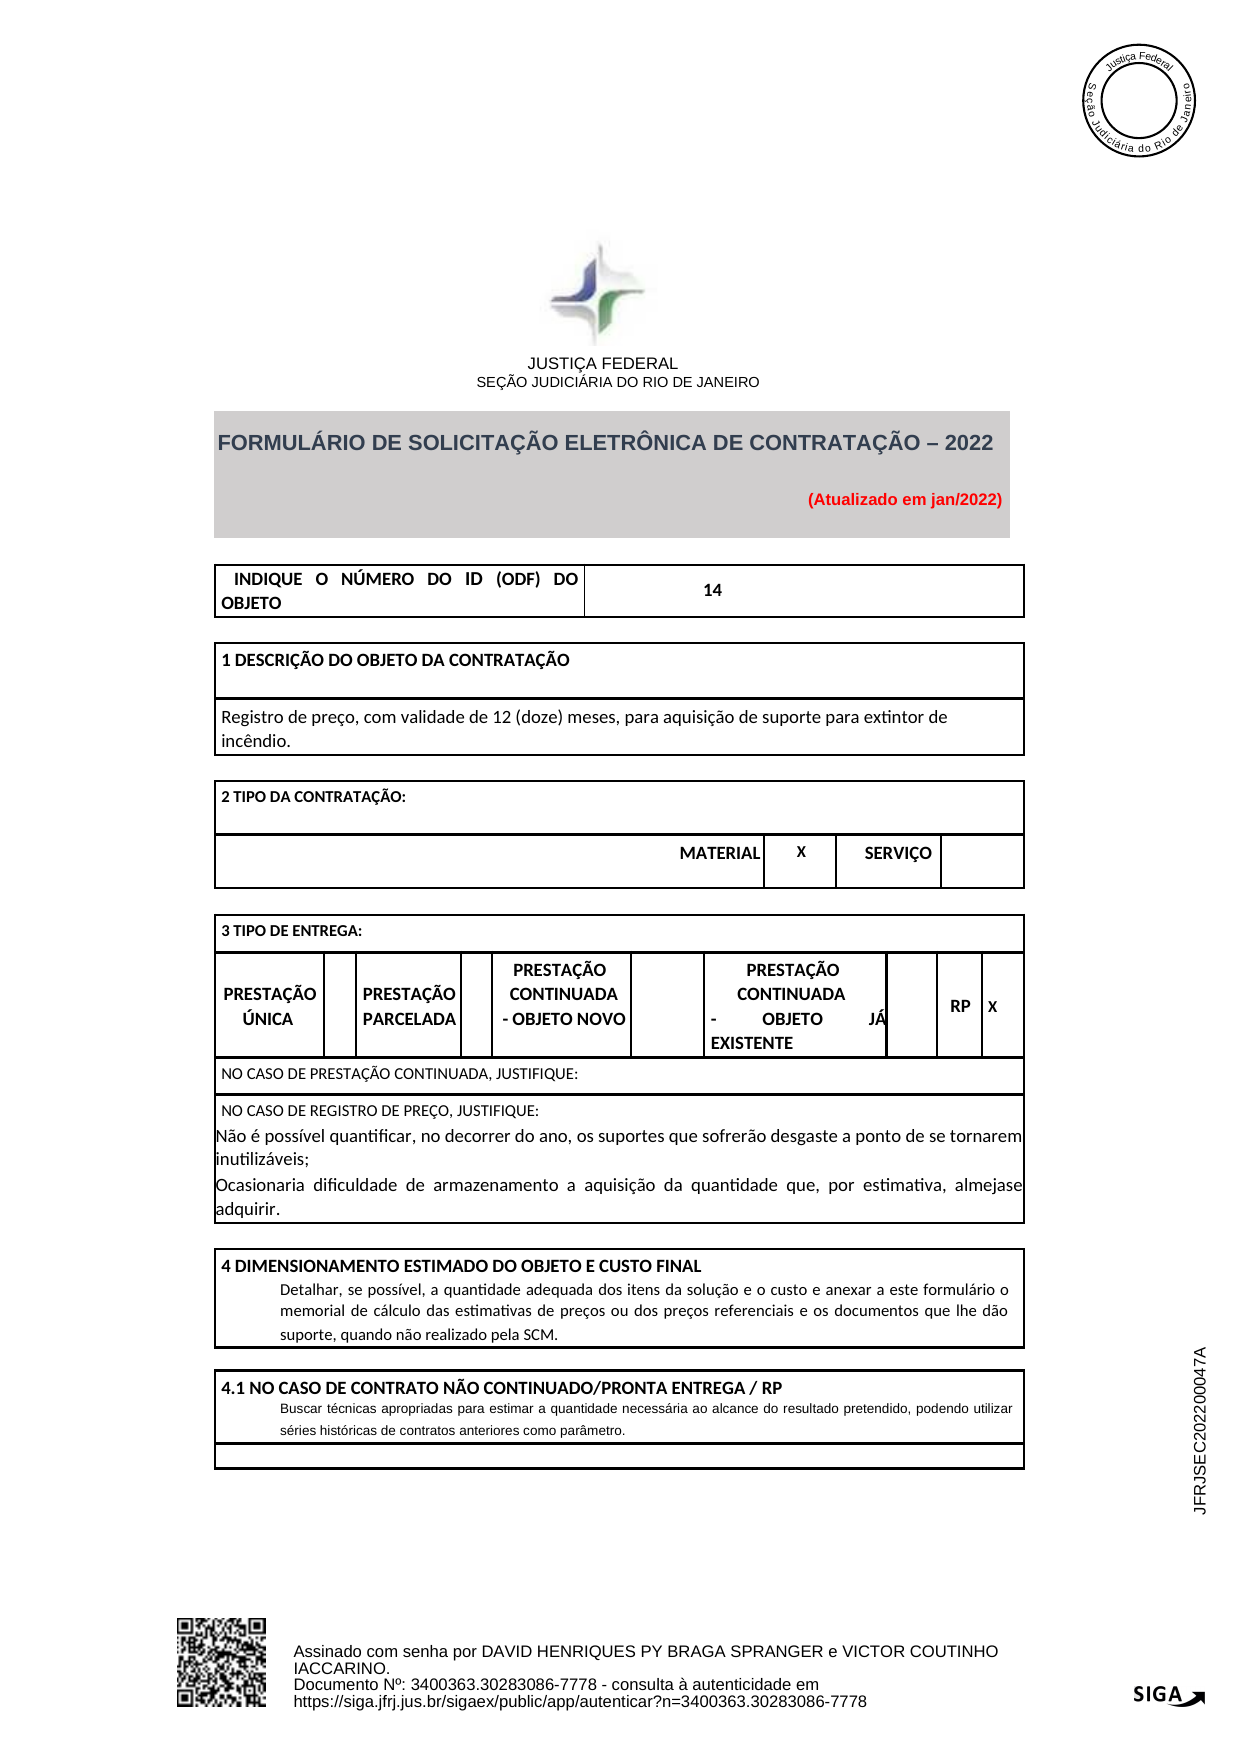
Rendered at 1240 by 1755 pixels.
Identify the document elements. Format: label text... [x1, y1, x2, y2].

table_cell RP [938, 954, 981, 1056]
table_cell SERVIÇO [837, 836, 940, 887]
text SEÇÃO JUDICIÁRIA DO RIO DE JANEIRO [230, 374, 1010, 391]
subtitle FORMULÁRIO DE SOLICITAÇÃO ELETRÔNICA DE CONTRATAÇÃO – 2022 [214, 429, 1010, 454]
table_header [836, 782, 1023, 833]
table_header 4 DIMENSIONAMENTO ESTIMADO DO OBJETO E CUSTO FINAL Detalhar, se possível, a quantidade adequada dos itens da solução e o custo e anexar a este formulário o memorial de cálculo das estimativas de preços ou dos preços referenciais e os documentos que lhe dão suporte, quando não realizado pela SCM. [216, 1250, 1023, 1346]
table_cell [325, 954, 355, 1056]
table_header INDIQUE O NÚMERO DO ID (ODF) DO OBJETO [216, 566, 584, 616]
table_cell [888, 954, 936, 1056]
table_header [515, 782, 664, 833]
table_cell [515, 836, 664, 887]
table_header 2 TIPO DA CONTRATAÇÃO: [216, 782, 515, 833]
table_cell X [765, 836, 835, 887]
table_cell [632, 954, 703, 1056]
table_header 4.1 NO CASO DE CONTRATO NÃO CONTINUADO/PRONTA ENTREGA / RP Buscar técnicas apropriadas para estimar a quantidade necessária ao alcance do resultado pretendido, podendo utilizar séries históricas de contratos anteriores como parâmetro. [216, 1372, 1023, 1442]
table_cell [462, 954, 491, 1056]
table_cell Registro de preço, com validade de 12 (doze) meses, para aquisição de suporte para extintor de incêndio. [216, 700, 1023, 754]
table_cell PRESTAÇÃO PARCELADA [357, 954, 460, 1056]
table_cell [216, 1445, 1023, 1467]
text JUSTIÇA FEDERAL [214, 354, 996, 373]
table_cell [216, 836, 515, 887]
table_header 1 DESCRIÇÃO DO OBJETO DA CONTRATAÇÃO [216, 644, 1023, 697]
text (Atualizado em jan/2022) [214, 483, 1010, 510]
table_cell MATERIAL [664, 836, 763, 887]
table_header 14 [585, 566, 1023, 616]
table_cell PRESTAÇÃO CONTINUADA - OBJETO JÁ EXISTENTE [705, 954, 885, 1056]
table_header 3 TIPO DE ENTREGA: [216, 916, 1023, 951]
table_cell PRESTAÇÃO ÚNICA [216, 954, 323, 1056]
table_cell [942, 836, 1023, 887]
table_cell NO CASO DE PRESTAÇÃO CONTINUADA, JUSTIFIQUE: [216, 1059, 1023, 1092]
table_cell NO CASO DE REGISTRO DE PREÇO, JUSTIFIQUE: Não é possível quantificar, no decorrer do ano, os suportes que sofrerão desgaste a ponto de se tornarem inutilizáveis; Ocasionaria dificuldade de armazenamento a aquisição da quantidade que, por estimativa, almejase adquirir. [216, 1096, 1023, 1222]
table_cell PRESTAÇÃO CONTINUADA - OBJETO NOVO [493, 954, 630, 1056]
table_cell X [983, 954, 1023, 1056]
table_header [664, 782, 836, 833]
